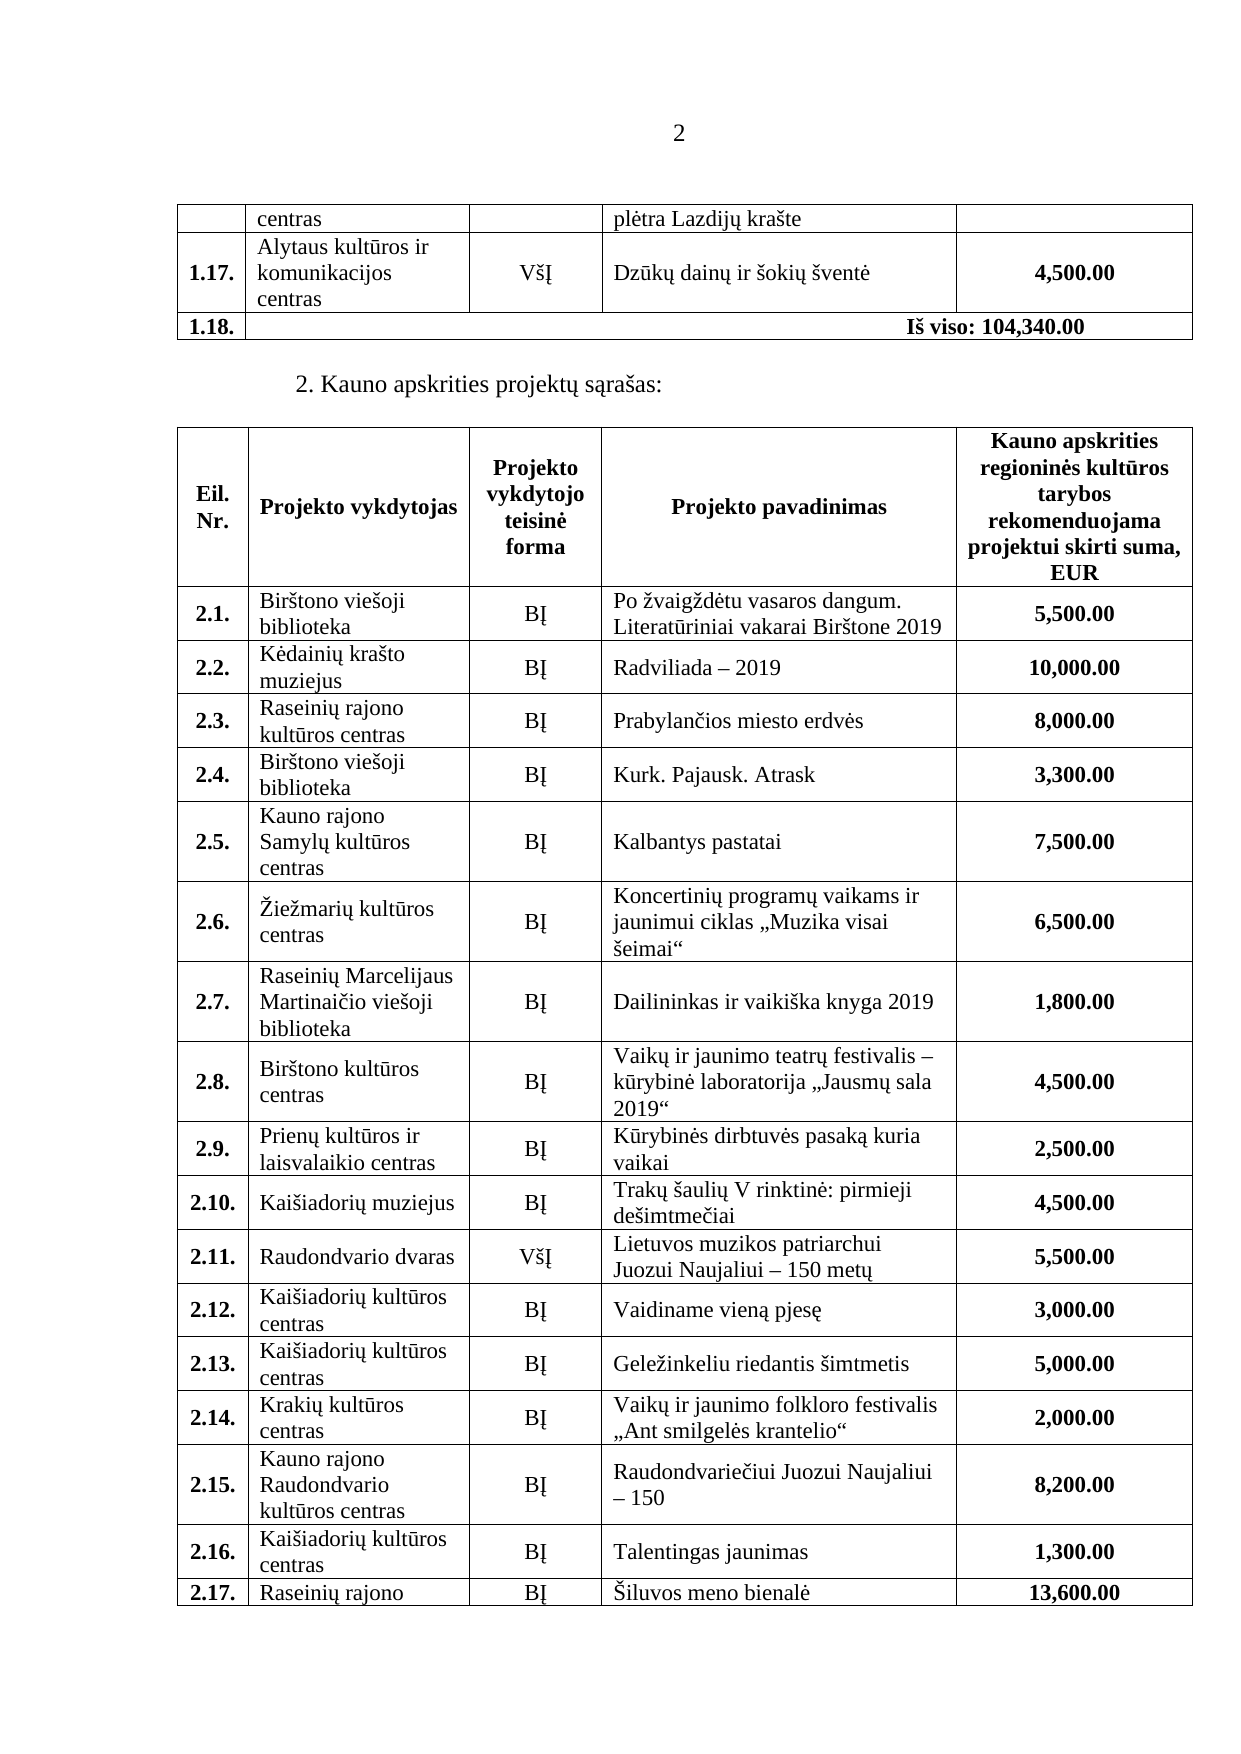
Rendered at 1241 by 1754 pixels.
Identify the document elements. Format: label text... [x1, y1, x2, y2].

table_cell 2.2. [178, 641, 248, 693]
table_cell Iš viso: 104,340.00 [246, 313, 1192, 339]
table_cell Raudondvario dvaras [249, 1230, 469, 1282]
table_cell 2.10. [178, 1176, 248, 1229]
table_cell BĮ [470, 748, 601, 801]
table_cell Vaidiname vieną pjesę [602, 1284, 956, 1336]
table_cell Vaikų ir jaunimo folkloro festivalis „Ant smilgelės krantelio“ [602, 1391, 956, 1444]
table_header Eil. Nr. [178, 428, 248, 586]
text 2. Kauno apskrities projektų sąrašas: [295, 369, 1181, 398]
table_cell VšĮ [470, 1230, 601, 1282]
table_cell Talentingas jaunimas [602, 1525, 956, 1577]
table_cell 10,000.00 [957, 641, 1192, 693]
table_cell 2.1. [178, 587, 248, 639]
table_cell Kauno rajono Samylų kultūros centras [249, 802, 469, 881]
table_cell BĮ [470, 694, 601, 747]
table_cell Dzūkų dainų ir šokių šventė [603, 233, 956, 312]
table_cell Raseinių Marcelijaus Martinaičio viešoji biblioteka [249, 962, 469, 1041]
table_cell BĮ [470, 962, 601, 1041]
table_cell Raseinių rajono [249, 1579, 469, 1605]
table_cell Birštono viešoji biblioteka [249, 748, 469, 801]
table_cell BĮ [470, 587, 601, 639]
table_cell 4,500.00 [957, 233, 1192, 312]
table_cell BĮ [470, 1391, 601, 1444]
table_cell Birštono viešoji biblioteka [249, 587, 469, 639]
table_cell Kaišiadorių kultūros centras [249, 1525, 469, 1577]
table_cell Kaišiadorių kultūros centras [249, 1337, 469, 1390]
table_cell 2.11. [178, 1230, 248, 1282]
table_cell 6,500.00 [957, 882, 1192, 961]
table_cell 3,300.00 [957, 748, 1192, 801]
table_cell VšĮ [470, 233, 602, 312]
table_cell 2.12. [178, 1284, 248, 1336]
table_cell 5,000.00 [957, 1337, 1192, 1390]
table_cell 2.17. [178, 1579, 248, 1605]
table_cell Trakų šaulių V rinktinė: pirmieji dešimtmečiai [602, 1176, 956, 1229]
table_header Projekto vykdytojo teisinė forma [470, 428, 601, 586]
table_cell Geležinkeliu riedantis šimtmetis [602, 1337, 956, 1390]
table_cell [470, 205, 602, 232]
table_header Projekto vykdytojas [249, 428, 469, 586]
table_cell BĮ [470, 1579, 601, 1605]
table_cell BĮ [470, 882, 601, 961]
table_cell Koncertinių programų vaikams ir jaunimui ciklas „Muzika visai šeimai“ [602, 882, 956, 961]
table_cell Kūrybinės dirbtuvės pasaką kuria vaikai [602, 1122, 956, 1175]
table_cell 8,000.00 [957, 694, 1192, 747]
table_cell Kurk. Pajausk. Atrask [602, 748, 956, 801]
table_cell 5,500.00 [957, 1230, 1192, 1282]
table_cell 2.16. [178, 1525, 248, 1577]
table_cell 2.15. [178, 1445, 248, 1524]
table_cell 2.13. [178, 1337, 248, 1390]
table_cell 1,800.00 [957, 962, 1192, 1041]
table_cell 2.5. [178, 802, 248, 881]
table_cell BĮ [470, 1176, 601, 1229]
table_cell 2,000.00 [957, 1391, 1192, 1444]
table_cell Po žvaigždėtu vasaros dangum. Literatūriniai vakarai Birštone 2019 [602, 587, 956, 639]
table_cell BĮ [470, 1337, 601, 1390]
table_cell Kalbantys pastatai [602, 802, 956, 881]
table_cell 4,500.00 [957, 1042, 1192, 1121]
table_header Projekto pavadinimas [602, 428, 956, 586]
table_cell 2.9. [178, 1122, 248, 1175]
table_cell Prienų kultūros ir laisvalaikio centras [249, 1122, 469, 1175]
table_cell Kauno rajono Raudondvario kultūros centras [249, 1445, 469, 1524]
table_cell 3,000.00 [957, 1284, 1192, 1336]
table_cell [178, 205, 245, 232]
table_cell Kaišiadorių kultūros centras [249, 1284, 469, 1336]
table_cell 2.8. [178, 1042, 248, 1121]
table_cell Krakių kultūros centras [249, 1391, 469, 1444]
table_cell 1.17. [178, 233, 245, 312]
table_cell Raseinių rajono kultūros centras [249, 694, 469, 747]
table_cell 7,500.00 [957, 802, 1192, 881]
table_cell Vaikų ir jaunimo teatrų festivalis – kūrybinė laboratorija „Jausmų sala 2019“ [602, 1042, 956, 1121]
table_cell 1,300.00 [957, 1525, 1192, 1577]
table_cell 2.14. [178, 1391, 248, 1444]
table_cell 2.7. [178, 962, 248, 1041]
table_cell Kėdainių krašto muziejus [249, 641, 469, 693]
table_cell Šiluvos meno bienalė [602, 1579, 956, 1605]
table_cell 5,500.00 [957, 587, 1192, 639]
table_cell centras [246, 205, 469, 232]
table_cell BĮ [470, 1525, 601, 1577]
table_cell 4,500.00 [957, 1176, 1192, 1229]
table_cell Lietuvos muzikos patriarchui Juozui Naujaliui – 150 metų [602, 1230, 956, 1282]
table_cell BĮ [470, 1122, 601, 1175]
table_cell Kaišiadorių muziejus [249, 1176, 469, 1229]
table_cell Raudondvariečiui Juozui Naujaliui – 150 [602, 1445, 956, 1524]
table_cell BĮ [470, 1445, 601, 1524]
table_cell Žiežmarių kultūros centras [249, 882, 469, 961]
table_cell BĮ [470, 802, 601, 881]
table_cell BĮ [470, 1284, 601, 1336]
table_cell 1.18. [178, 313, 245, 339]
table_cell 8,200.00 [957, 1445, 1192, 1524]
table_cell 2.4. [178, 748, 248, 801]
table_cell Dailininkas ir vaikiška knyga 2019 [602, 962, 956, 1041]
table_header Kauno apskrities regioninės kultūros tarybos rekomenduojama projektui skirti suma, EUR [957, 428, 1192, 586]
table_cell 2.3. [178, 694, 248, 747]
table_cell Radviliada – 2019 [602, 641, 956, 693]
table_cell [957, 205, 1192, 232]
table_cell BĮ [470, 641, 601, 693]
table_cell 2,500.00 [957, 1122, 1192, 1175]
table_cell 13,600.00 [957, 1579, 1192, 1605]
table_cell BĮ [470, 1042, 601, 1121]
table_cell Birštono kultūros centras [249, 1042, 469, 1121]
table_cell Prabylančios miesto erdvės [602, 694, 956, 747]
table_cell Alytaus kultūros ir komunikacijos centras [246, 233, 469, 312]
table_cell 2.6. [178, 882, 248, 961]
table_cell plėtra Lazdijų krašte [603, 205, 956, 232]
